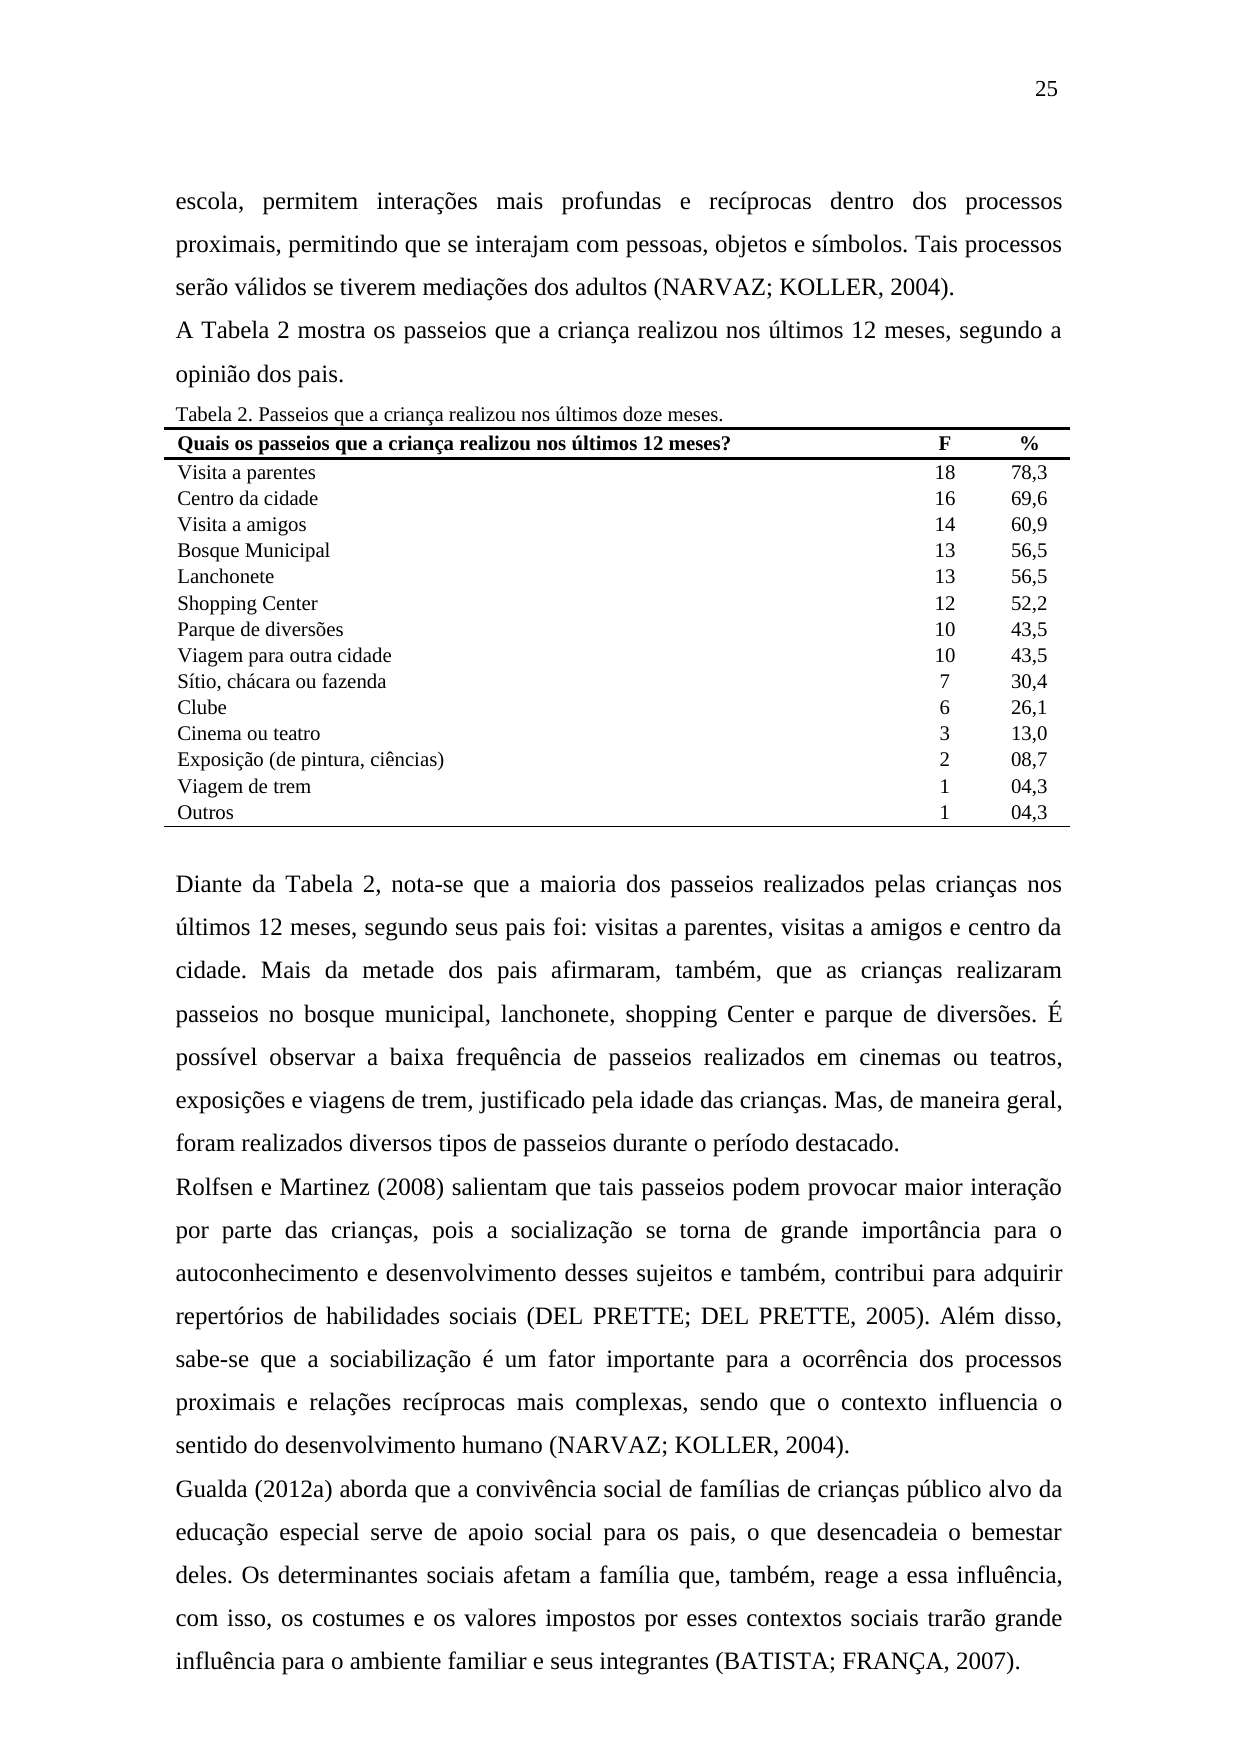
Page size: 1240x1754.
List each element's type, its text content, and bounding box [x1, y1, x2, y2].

table_cell Bosque Municipal [164, 538, 934, 564]
table_cell Visita a amigos [164, 512, 934, 538]
text Diante da Tabela 2, nota-se que a maioria dos passeios realizados pelas crianças nos últimos 12 meses, segundo seus pais foi: visitas a parentes, visitas a amigos e centro da cidade. Mais da metade dos pais afirmaram, também, que as crianças realizaram passeios no bosque municipal, lanchonete, shopping Center e parque de diversões. É possível observar a baixa frequência de passeios realizados em cinemas ou teatros, exposições e viagens de trem, justificado pela idade das crianças. Mas, de maneira geral, foram realizados diversos tipos de passeios durante o período destacado. [175, 869, 1063, 1157]
table_cell 13 [934, 564, 1011, 590]
table_cell 13 [934, 538, 1011, 564]
text escola, permitem interações mais profundas e recíprocas dentro dos processos proximais, permitindo que se interajam com pessoas, objetos e símbolos. Tais processos serão válidos se tiverem mediações dos adultos (NARVAZ; KOLLER, 2004). [175, 186, 1063, 301]
table_cell 14 [934, 512, 1011, 538]
table_cell Shopping Center [164, 590, 934, 617]
table_cell Visita a parentes [164, 460, 934, 486]
table_cell Lanchonete [164, 564, 934, 590]
table_header F [934, 430, 1011, 457]
table_cell 78,3 [1011, 460, 1070, 486]
table_cell 52,2 [1011, 590, 1070, 617]
table_cell 7 [934, 669, 1011, 695]
table_cell Viagem de trem [164, 774, 934, 799]
table_cell 13,0 [1011, 721, 1070, 747]
table_cell 04,3 [1011, 774, 1070, 799]
table_cell 18 [934, 460, 1011, 486]
text Gualda (2012a) aborda que a convivência social de famílias de crianças público alvo da educação especial serve de apoio social para os pais, o que desencadeia o bemestar deles. Os determinantes sociais afetam a família que, também, reage a essa influência, com isso, os costumes e os valores impostos por esses contextos sociais trarão grande influência para o ambiente familiar e seus integrantes (BATISTA; FRANÇA, 2007). [175, 1474, 1063, 1675]
table_cell 12 [934, 590, 1011, 617]
table_cell 10 [934, 643, 1011, 669]
table_cell 1 [934, 774, 1011, 799]
table_header % [1011, 430, 1070, 457]
table_cell 56,5 [1011, 564, 1070, 590]
table_cell Centro da cidade [164, 486, 934, 512]
table_cell 30,4 [1011, 669, 1070, 695]
text A Tabela 2 mostra os passeios que a criança realizou nos últimos 12 meses, segundo a opinião dos pais. [175, 316, 1063, 387]
table_header Quais os passeios que a criança realizou nos últimos 12 meses? [164, 430, 934, 457]
table_cell 43,5 [1011, 617, 1070, 643]
table_cell Cinema ou teatro [164, 721, 934, 747]
table_cell 6 [934, 695, 1011, 721]
table_cell 3 [934, 721, 1011, 747]
table_cell 69,6 [1011, 486, 1070, 512]
text Tabela 2. Passeios que a criança realizou nos últimos doze meses. [175, 402, 1064, 426]
table_cell 43,5 [1011, 643, 1070, 669]
table_cell Parque de diversões [164, 617, 934, 643]
table_cell Viagem para outra cidade [164, 643, 934, 669]
table_cell 04,3 [1011, 800, 1070, 826]
table_cell Outros [164, 800, 934, 826]
table_cell Exposição (de pintura, ciências) [164, 747, 934, 773]
table_cell 08,7 [1011, 747, 1070, 773]
text Rolfsen e Martinez (2008) salientam que tais passeios podem provocar maior interação por parte das crianças, pois a socialização se torna de grande importância para o autoconhecimento e desenvolvimento desses sujeitos e também, contribui para adquirir repertórios de habilidades sociais (DEL PRETTE; DEL PRETTE, 2005). Além disso, sabe-se que a sociabilização é um fator importante para a ocorrência dos processos proximais e relações recíprocas mais complexas, sendo que o contexto influencia o sentido do desenvolvimento humano (NARVAZ; KOLLER, 2004). [175, 1172, 1063, 1459]
table_cell Sítio, chácara ou fazenda [164, 669, 934, 695]
table_cell 26,1 [1011, 695, 1070, 721]
table_cell 56,5 [1011, 538, 1070, 564]
table_cell 1 [934, 800, 1011, 826]
table_cell Clube [164, 695, 934, 721]
table_cell 60,9 [1011, 512, 1070, 538]
table_cell 2 [934, 747, 1011, 773]
table_cell 16 [934, 486, 1011, 512]
table_cell 10 [934, 617, 1011, 643]
